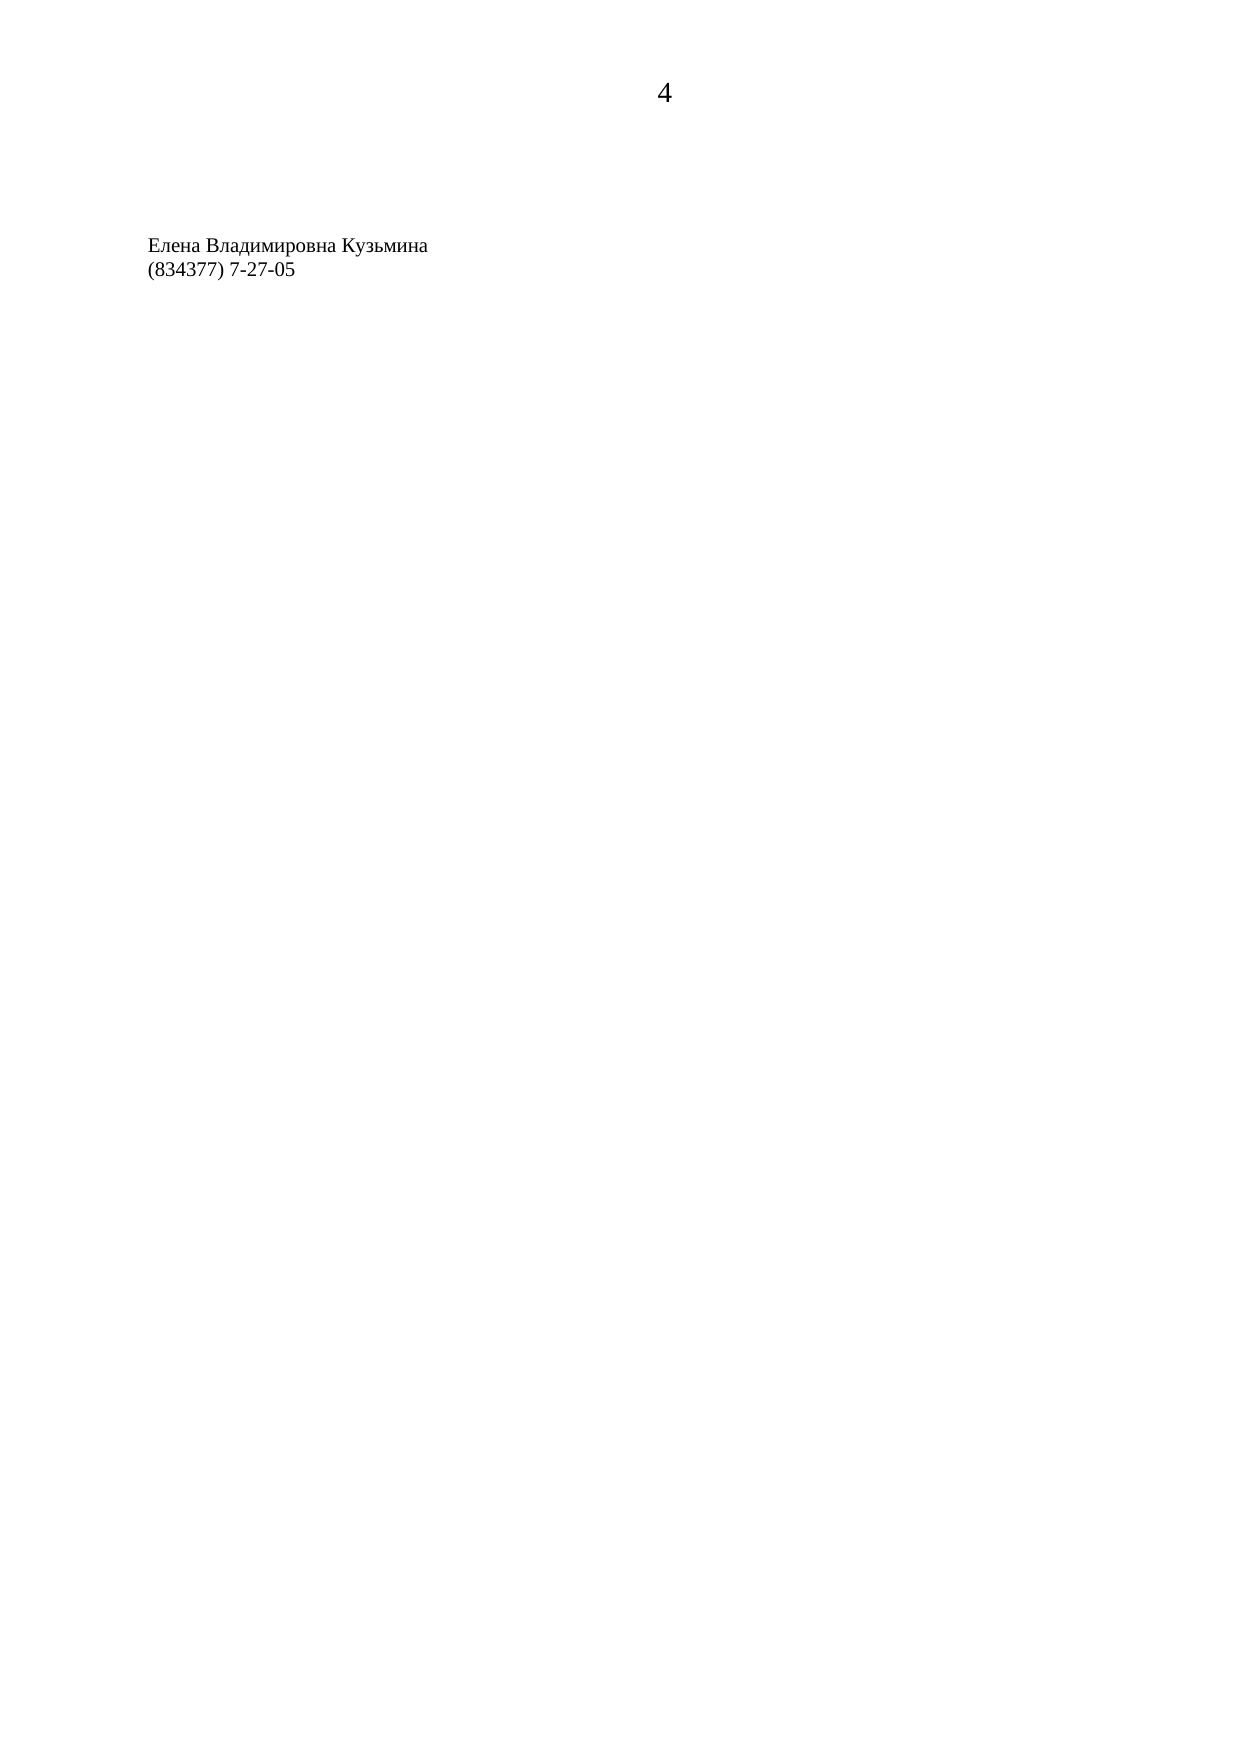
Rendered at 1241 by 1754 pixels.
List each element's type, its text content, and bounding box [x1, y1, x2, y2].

text (834377) 7-27-05 [148, 257, 1181, 281]
text Елена Владимировна Кузьмина [148, 233, 1181, 257]
